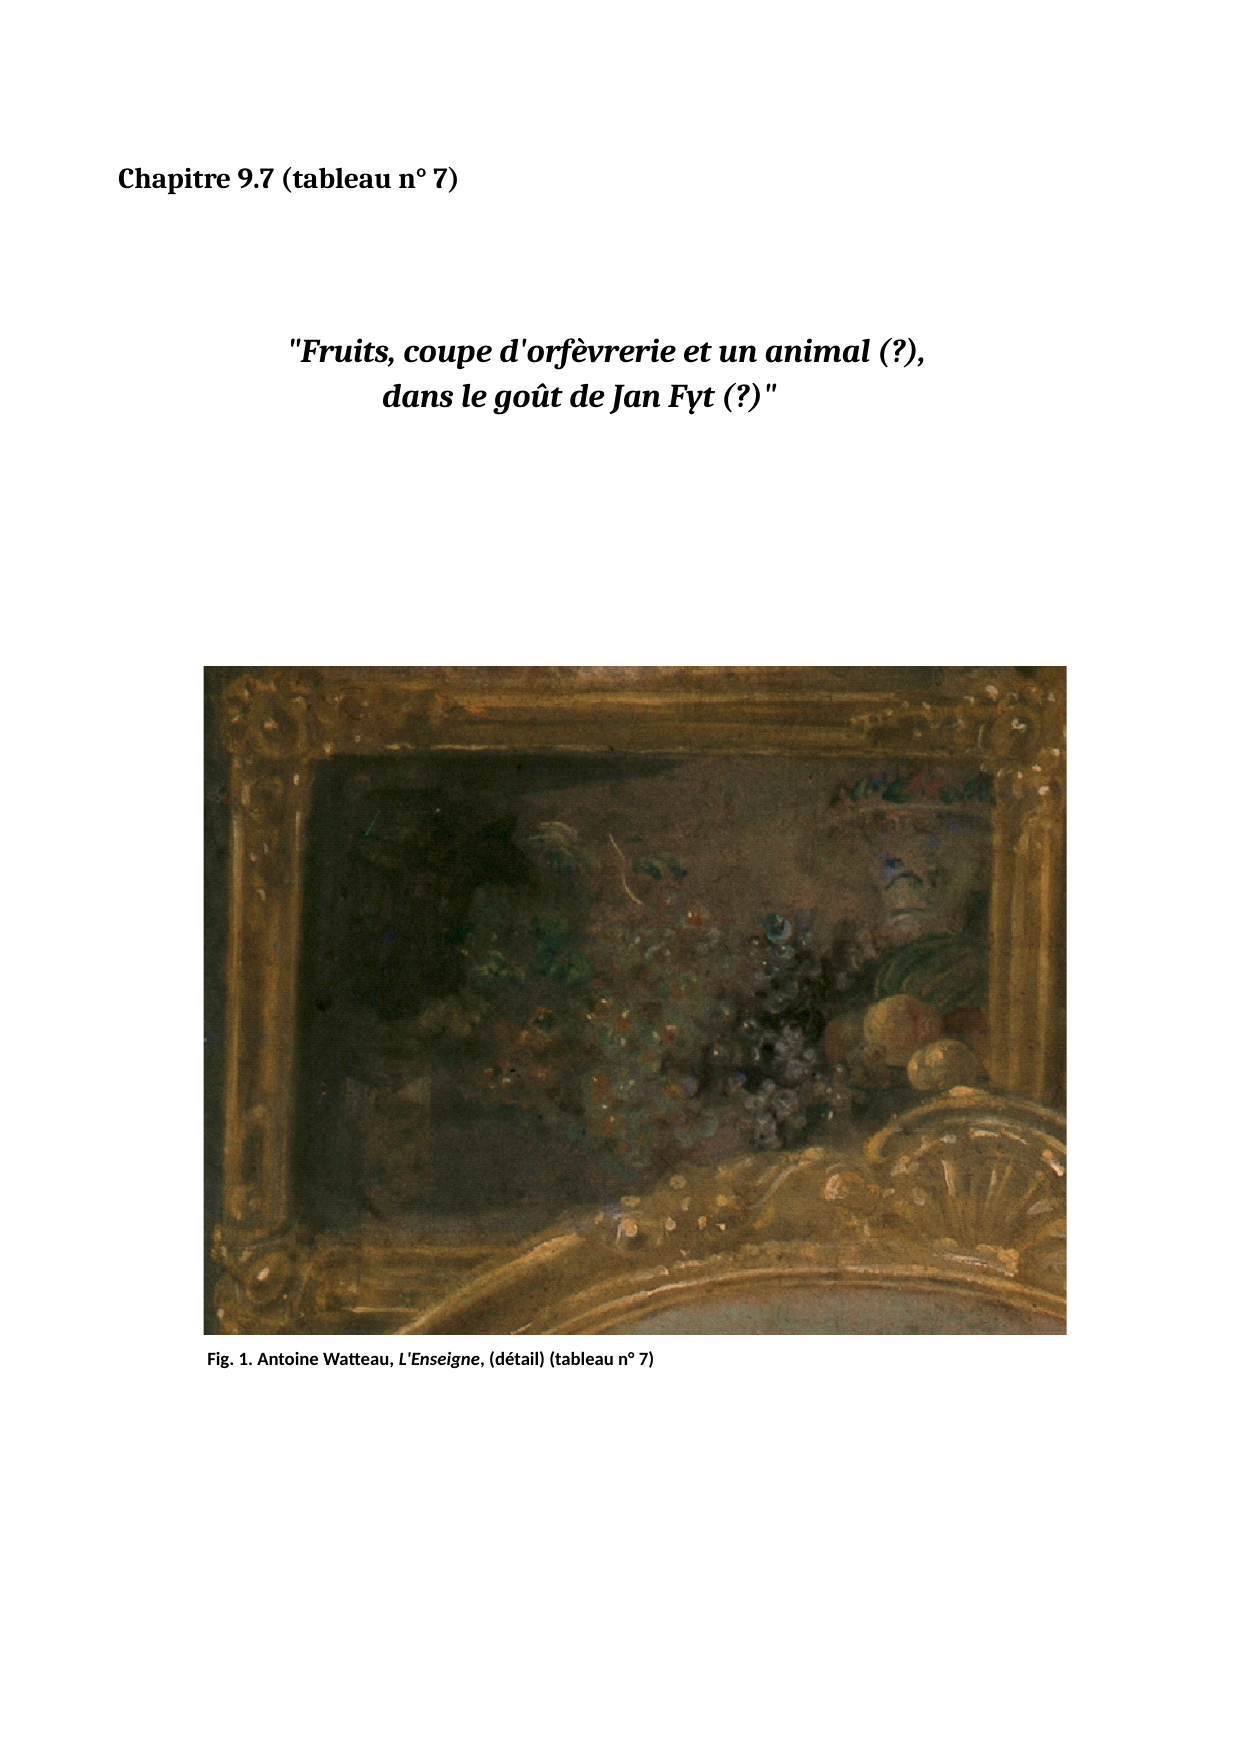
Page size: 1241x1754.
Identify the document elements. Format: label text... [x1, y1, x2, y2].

text "Fruits, coupe d'orfèvrerie et un animal (?), [118, 333, 1122, 371]
text Chapitre 9.7 (tableau n° 7) [118, 162, 1122, 196]
text dans le goût de Jan Fyt (?)" [118, 377, 1122, 415]
text Fig. 1. Antoine Watteau, L'Enseigne, (détail) (tableau n° 7) [118, 1347, 1122, 1370]
